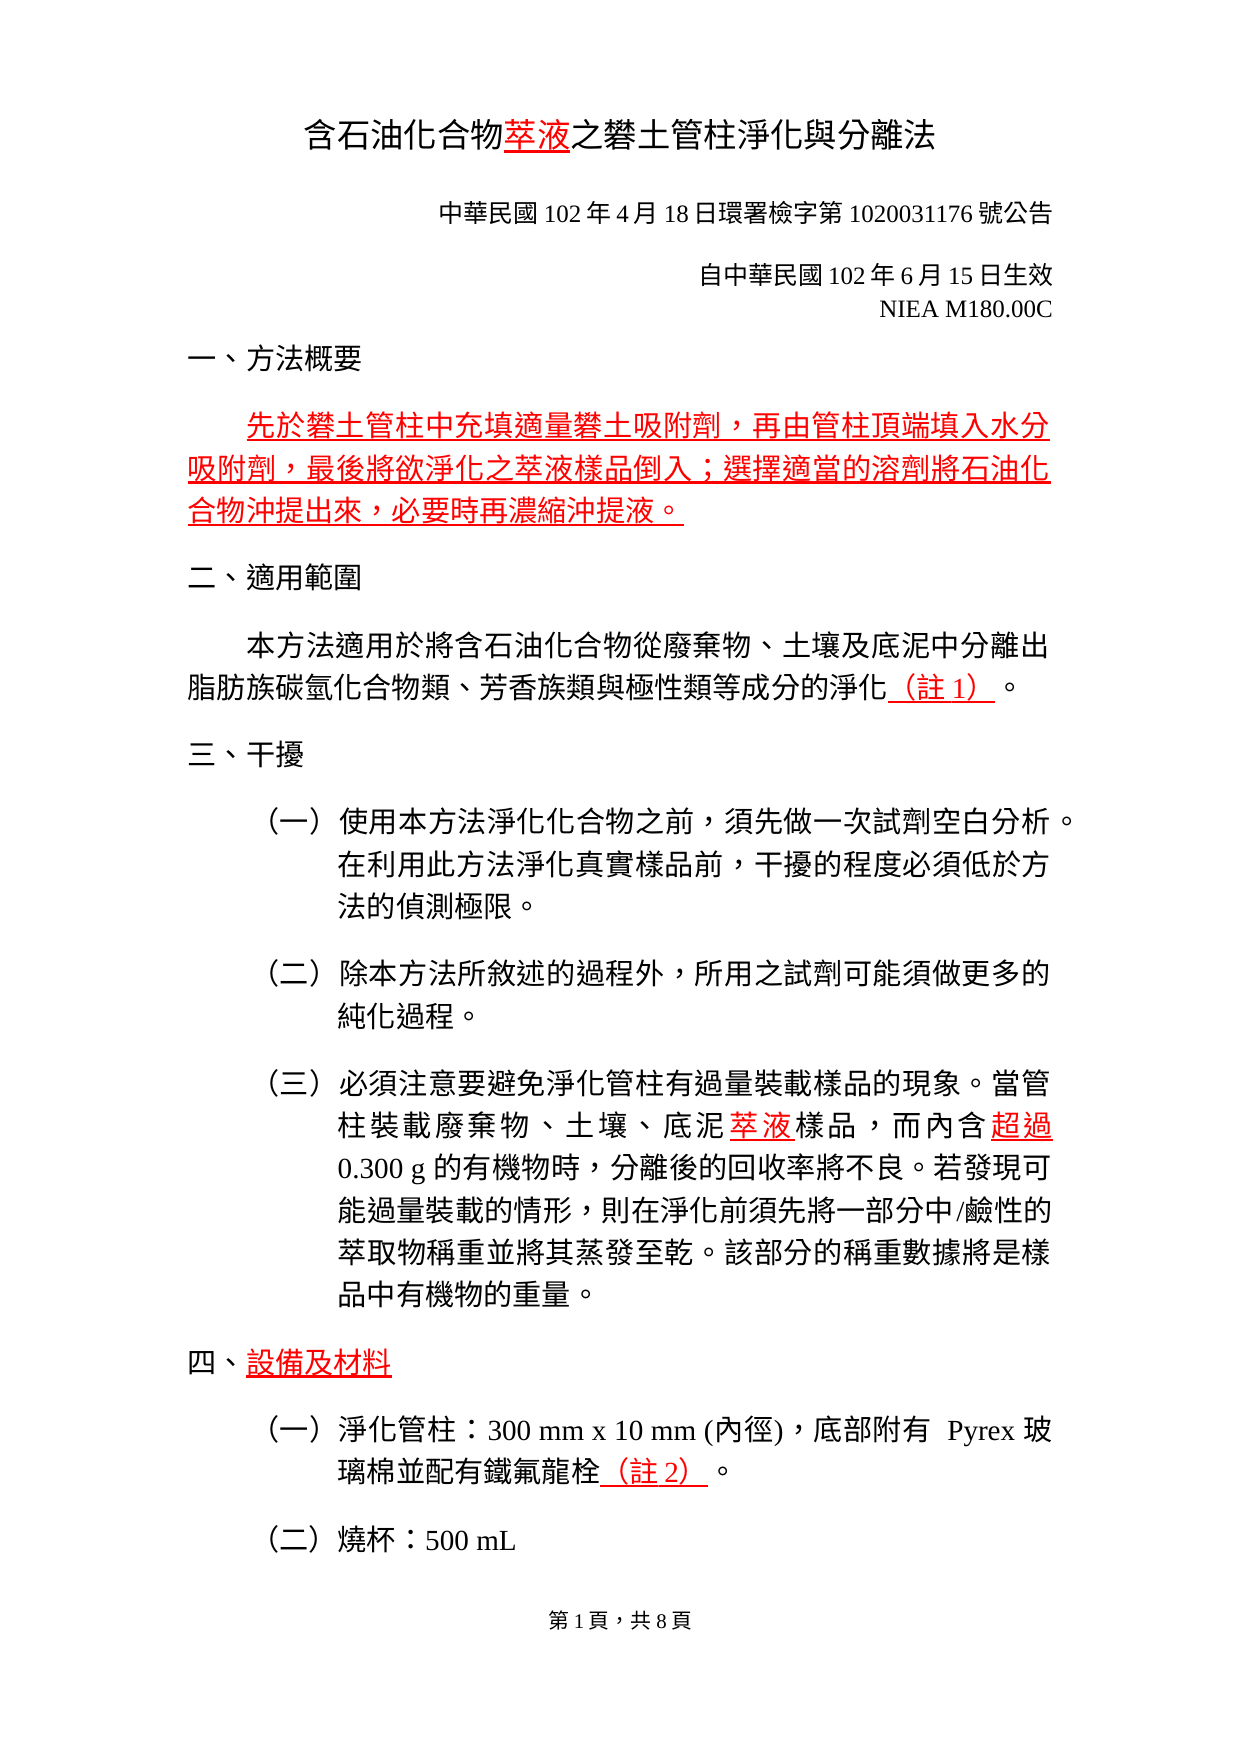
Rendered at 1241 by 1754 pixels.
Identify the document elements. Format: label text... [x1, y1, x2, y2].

text （一）使用本方法淨化化合物之前，須先做一次試劑空白分析。在利用此方法淨化真實樣品前，干擾的程度必須低於方法的偵測極限。 [250, 799, 1053, 926]
text NIEA M180.00C [247, 294, 1053, 323]
text （一）淨化管柱：300 mm x 10 mm (內徑)，底部附有 Pyrex 玻璃棉並配有鐵氟龍栓（註2）。 [250, 1407, 1053, 1491]
text （三）必須注意要避免淨化管柱有過量裝載樣品的現象。當管柱裝載廢棄物、土壤、底泥萃液樣品，而內含超過 0.300 g 的有機物時，分離後的回收率將不良。若發現可能過量裝載的情形，則在淨化前須先將一部分中/鹼性的萃取物稱重並將其蒸發至乾。該部分的稱重數據將是樣品中有機物的重量。 [250, 1061, 1053, 1314]
text 一、方法概要 [187, 336, 1053, 378]
text （二）除本方法所敘述的過程外，所用之試劑可能須做更多的純化過程。 [250, 951, 1053, 1036]
text 本方法適用於將含石油化合物從廢棄物、土壤及底泥中分離出脂肪族碳氫化合物類、芳香族類與極性類等成分的淨化（註1）。 [187, 622, 1053, 707]
text 二、適用範圍 [187, 555, 1053, 597]
text 先於礬土管柱中充填適量礬土吸附劑，再由管柱頂端填入水分吸附劑，最後將欲淨化之萃液樣品倒入；選擇適當的溶劑將石油化合物沖提出來，必要時再濃縮沖提液。 [187, 403, 1053, 530]
text （二）燒杯：500 mL [250, 1516, 1053, 1558]
text 自中華民國102年6月15日生效 [187, 232, 1053, 294]
text 中華民國102年4月18日環署檢字第1020031176號公告 [187, 169, 1053, 232]
text 四、設備及材料 [187, 1339, 1053, 1382]
text 三、干擾 [187, 732, 1053, 774]
subtitle 含石油化合物萃液之礬土管柱淨化與分離法 [187, 109, 1053, 157]
